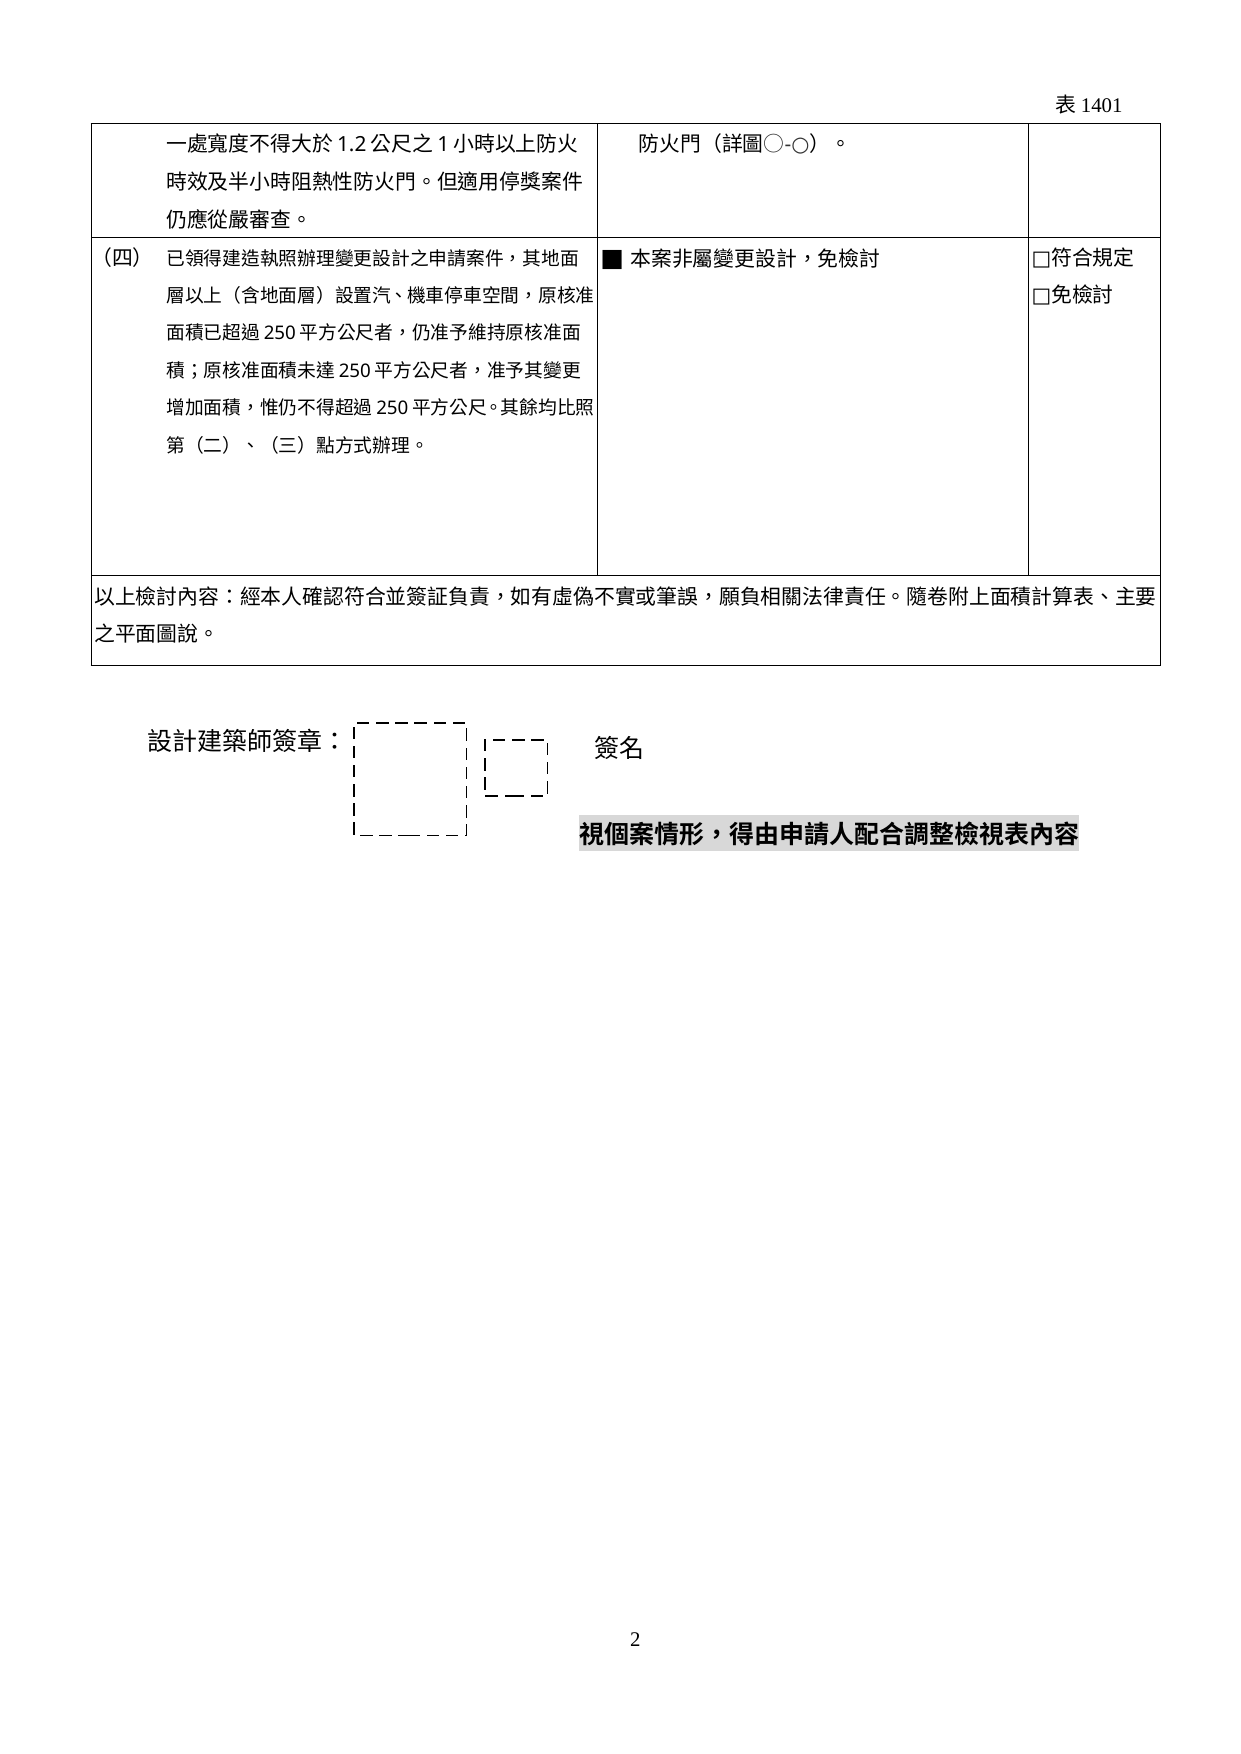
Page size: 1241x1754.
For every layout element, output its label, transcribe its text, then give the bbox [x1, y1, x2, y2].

text 簽名 [594, 729, 743, 765]
table_cell □符合規定 □免檢討 [1029, 238, 1160, 575]
table_cell 防火門（詳圖○-○）。 [598, 124, 1028, 237]
table_cell 以上檢討內容：經本人確認符合並簽証負責，如有虛偽不實或筆誤，願負相關法律責任。隨卷附上面積計算表、主要之平面圖說。 [92, 576, 1160, 665]
text 視個案情形，得由申請人配合調整檢視表內容 [579, 815, 1160, 851]
text 設計建築師簽章： [148, 721, 1072, 797]
table_cell ■ 本案非屬變更設計，免檢討 [598, 238, 1028, 575]
table_cell 一處寬度不得大於1.2公尺之1小時以上防火時效及半小時阻熱性防火門。但適用停獎案件仍應從嚴審查。 [92, 124, 597, 237]
text [579, 851, 1160, 890]
table_cell 已領得建造執照辦理變更設計之申請案件，其地面層以上（含地面層）設置汽、機車停車空間，原核准面積已超過250平方公尺者，仍准予維持原核准面積；原核准面積未達250平方公尺者，准予其變更增加面積，惟仍不得超過250平方公尺。其餘均比照第（二）、（三）點方式辦理。 [92, 238, 597, 575]
table_cell [1029, 124, 1160, 237]
